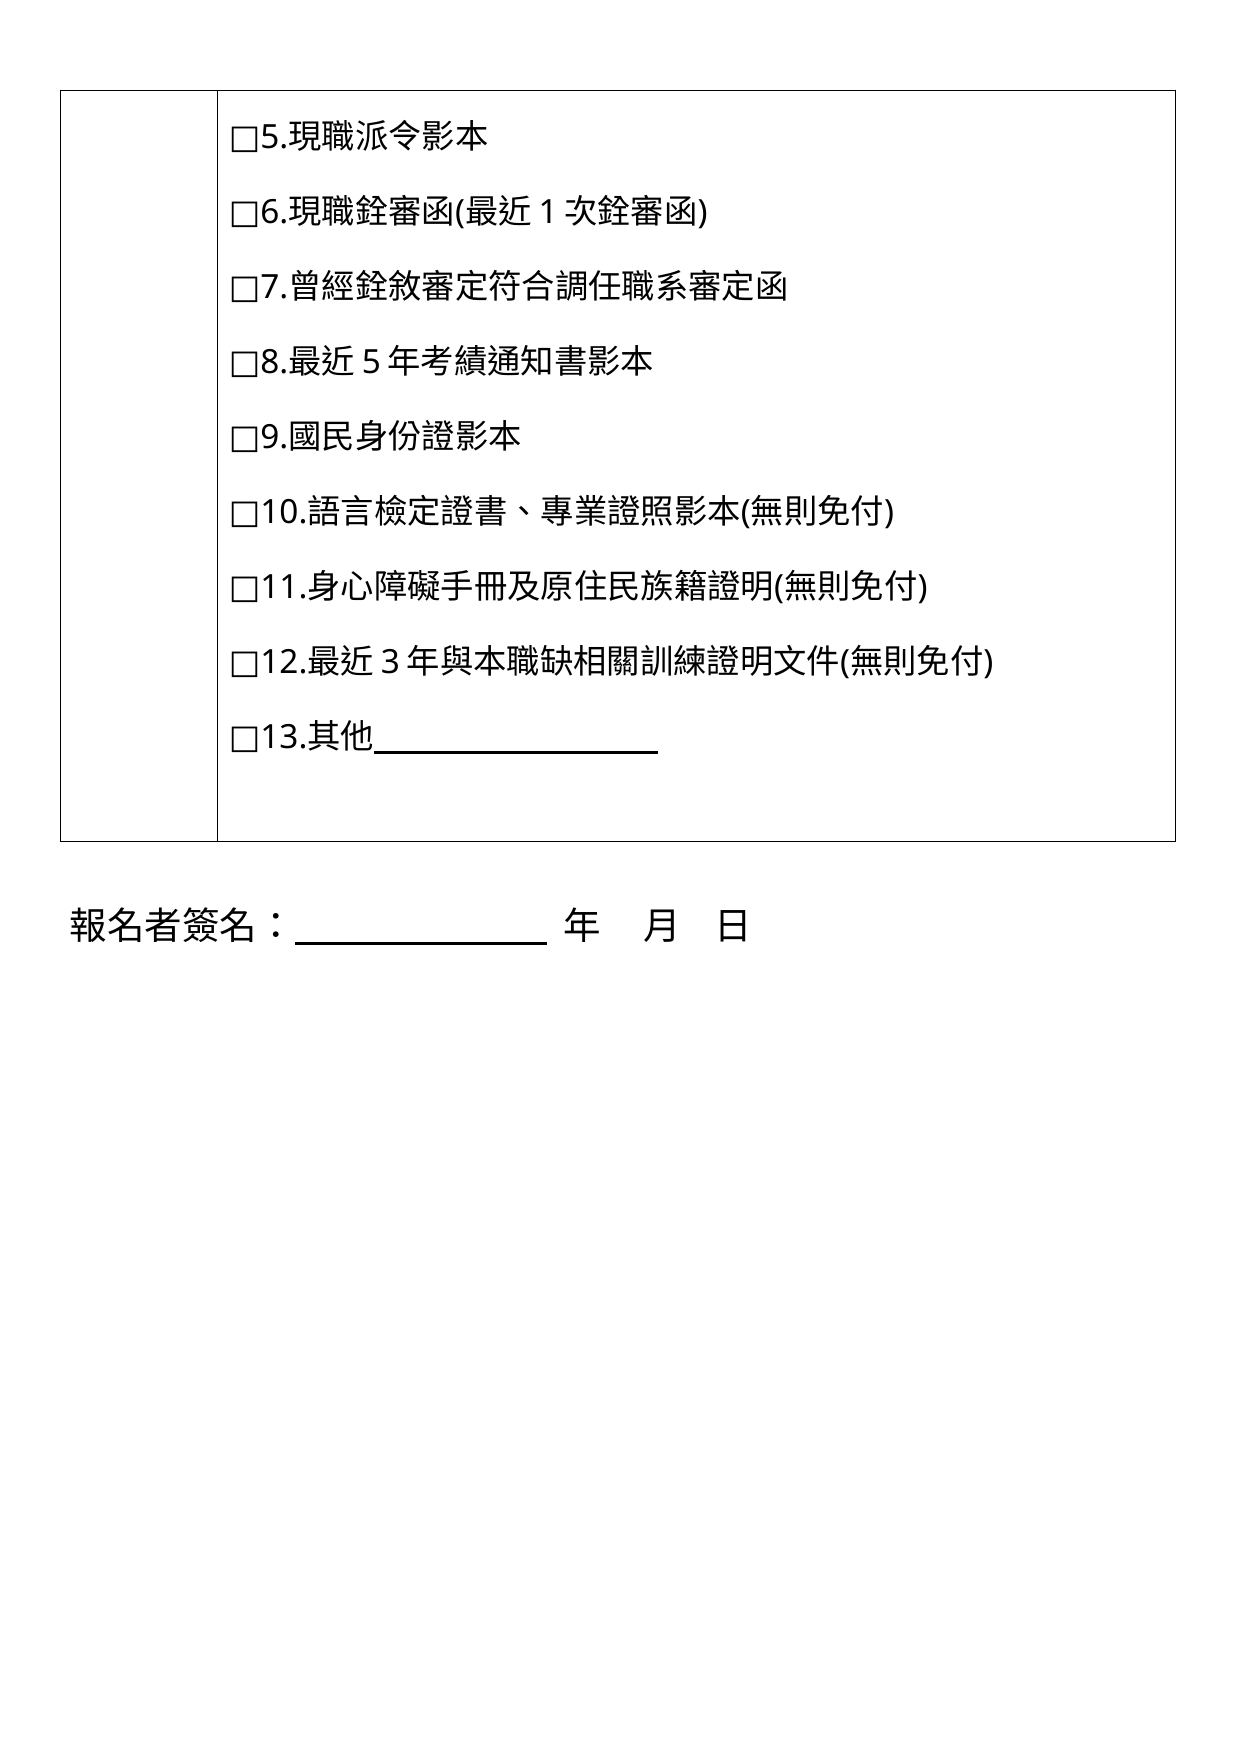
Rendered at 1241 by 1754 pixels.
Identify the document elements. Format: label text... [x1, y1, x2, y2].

table_cell [61, 91, 217, 841]
table_cell □5.現職派令影本 □6.現職銓審函(最近1次銓審函) □7.曾經銓敘審定符合調任職系審定函 □8.最近5年考績通知書影本 □9.國民身份證影本 □10.語言檢定證書、專業證照影本(無則免付) □11.身心障礙手冊及原住民族籍證明(無則免付) □12.最近3年與本職缺相關訓練證明文件(無則免付) □13.其他 [218, 91, 1175, 841]
text 報名者簽名： 年 月 日 [69, 879, 1177, 954]
